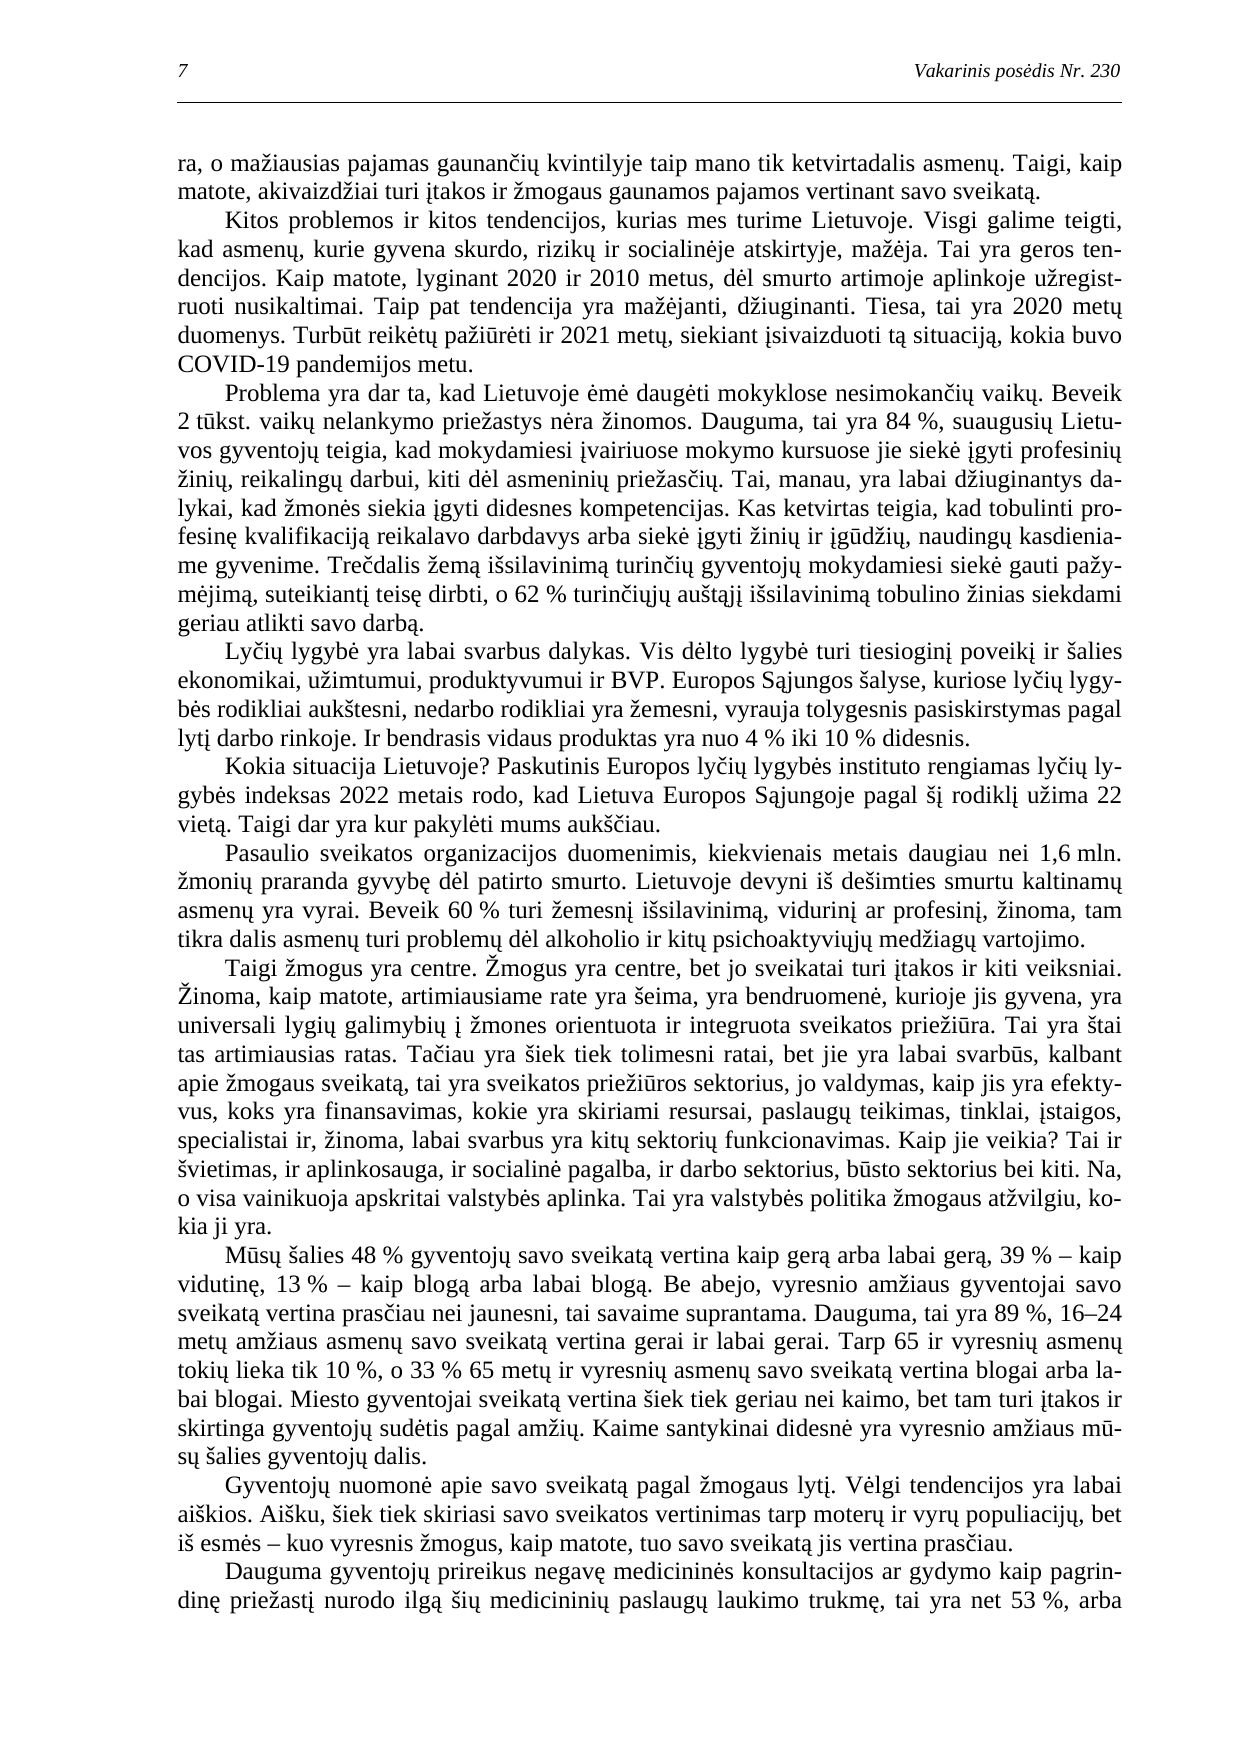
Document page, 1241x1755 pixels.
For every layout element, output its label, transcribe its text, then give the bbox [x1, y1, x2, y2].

text Gy­ven­to­jų nuo­mo­nė apie sa­vo svei­ka­tą pa­gal žmo­gaus ly­tį. Vėl­gi ten­den­ci­jos yra la­bai aiš­kios. Aiš­ku, šiek tiek ski­ria­si sa­vo svei­ka­tos ver­ti­ni­mas tarp mo­te­rų ir vy­rų po­pu­lia­ci­jų, bet iš es­mės – kuo vy­res­nis žmo­gus, kaip ma­to­te, tuo sa­vo svei­ka­tą jis ver­ti­na pras­čiau. [177, 1470, 1122, 1556]
text Dau­gu­ma gy­ven­to­jų pri­rei­kus ne­ga­vę me­di­ci­ni­nės kon­sul­ta­ci­jos ar gy­dy­mo kaip pa­grin­di­nę prie­žas­tį nu­ro­do il­gą šių me­di­ci­ni­nių pa­slau­gų lau­ki­mo truk­mę, tai yra net 53 %, ar­ba [177, 1556, 1122, 1614]
text Ly­čių ly­gy­bė yra la­bai svar­bus da­ly­kas. Vis dėl­to ly­gy­bė tu­ri tie­sio­gi­nį po­vei­kį ir ša­lies eko­no­mi­kai, už­im­tu­mui, pro­duk­ty­vu­mui ir BVP. Eu­ro­pos Są­jun­gos ša­ly­se, ku­rio­se ly­čių ly­gy­bės ro­dik­liai aukš­tes­ni, ne­dar­bo ro­dik­liai yra že­mes­ni, vy­rau­ja to­ly­ges­nis pa­si­skirs­ty­mas pa­gal ly­tį dar­bo rin­ko­je. Ir ben­dra­sis vi­daus pro­duk­tas yra nuo 4 % iki 10 % di­des­nis. [177, 636, 1122, 751]
text Mū­sų ša­lies 48 % gy­ven­to­jų sa­vo svei­ka­tą ver­ti­na kaip ge­rą ar­ba la­bai ge­rą, 39 % – kaip vi­du­ti­nę, 13 % – kaip blo­gą ar­ba la­bai blo­gą. Be abe­jo, vy­res­nio am­žiaus gy­ven­to­jai sa­vo svei­ka­tą ver­ti­na pras­čiau nei jau­nes­ni, tai sa­vai­me su­pran­ta­ma. Dau­gu­ma, tai yra 89 %, 16–24 me­tų am­žiaus as­me­nų sa­vo svei­ka­tą ver­ti­na ge­rai ir la­bai ge­rai. Tarp 65 ir vy­res­nių as­me­nų to­kių lie­ka tik 10 %, o 33 % 65 me­tų ir vy­res­nių as­me­nų sa­vo svei­ka­tą ver­ti­na blo­gai ar­ba la­bai blo­gai. Mies­to gy­ven­to­jai svei­ka­tą ver­ti­na šiek tiek ge­riau nei kai­mo, bet tam tu­ri įta­kos ir skir­tin­ga gy­ven­to­jų su­dė­tis pa­gal am­žių. Kai­me san­ty­ki­nai di­des­nė yra vy­res­nio am­žiaus mū­sų ša­lies gy­ven­to­jų da­lis. [177, 1240, 1122, 1470]
text Pro­ble­ma yra dar ta, kad Lie­tu­vo­je ėmė dau­gė­ti mo­kyk­lo­se ne­si­mo­kan­čių vai­kų. Be­veik 2 tūkst. vai­kų ne­lan­ky­mo prie­žas­tys nė­ra ži­no­mos. Dau­gu­ma, tai yra 84 %, su­au­gu­sių Lie­tu­vos gy­ven­to­jų tei­gia, kad mo­ky­da­mie­si įvai­riuo­se mo­ky­mo kur­suo­se jie sie­kė įgy­ti pro­fe­si­nių ži­nių, rei­ka­lin­gų dar­bui, ki­ti dėl as­me­ni­nių prie­žas­čių. Tai, ma­nau, yra la­bai džiu­gi­nan­tys da­ly­kai, kad žmo­nės sie­kia įgy­ti di­des­nes kom­pe­ten­ci­jas. Kas ket­vir­tas tei­gia, kad to­bu­lin­ti pro­fe­si­nę kva­li­fi­ka­ci­ją rei­ka­la­vo darb­da­vys ar­ba sie­kė įgy­ti ži­nių ir įgū­džių, nau­din­gų kas­die­nia­me gy­ve­ni­me. Treč­da­lis že­mą iš­si­la­vi­ni­mą tu­rin­čių gy­ven­to­jų mo­ky­da­mie­si sie­kė gau­ti pa­žy­mė­ji­mą, su­tei­kian­tį tei­sę dirb­ti, o 62 % tu­rin­čių­jų auš­tą­jį iš­si­la­vi­ni­mą to­bu­li­no ži­nias siek­da­mi ge­riau at­lik­ti sa­vo dar­bą. [177, 378, 1122, 636]
text Tai­gi žmo­gus yra cen­tre. Žmo­gus yra cen­tre, bet jo svei­ka­tai tu­ri įta­kos ir ki­ti veiks­niai. Ži­no­ma, kaip ma­to­te, ar­ti­miau­sia­me ra­te yra šei­ma, yra ben­druo­me­nė, ku­rio­je jis gy­ve­na, yra uni­ver­sa­li ly­gių ga­li­my­bių į žmo­nes orien­tuo­ta ir in­teg­ruo­ta svei­ka­tos prie­žiū­ra. Tai yra štai tas ar­ti­miau­sias ra­tas. Ta­čiau yra šiek tiek to­li­mes­ni ra­tai, bet jie yra la­bai svar­būs, kal­bant apie žmo­gaus svei­ka­tą, tai yra svei­ka­tos prie­žiū­ros sek­to­rius, jo val­dy­mas, kaip jis yra efek­ty­vus, koks yra fi­nan­sa­vi­mas, ko­kie yra ski­ria­mi re­sur­sai, pa­slau­gų tei­ki­mas, tin­klai, įstai­gos, spe­cia­lis­tai ir, ži­no­ma, la­bai svar­bus yra ki­tų sek­to­rių funk­cio­na­vi­mas. Kaip jie vei­kia? Tai ir švie­ti­mas, ir ap­lin­ko­sau­ga, ir so­cia­li­nė pa­gal­ba, ir dar­bo sek­to­rius, būs­to sek­to­rius bei ki­ti. Na, o vi­sa vai­ni­kuo­ja ap­skri­tai vals­ty­bės ap­lin­ka. Tai yra vals­ty­bės po­li­ti­ka žmo­gaus at­žvil­giu, ko­kia ji yra. [177, 953, 1122, 1240]
text Ki­tos pro­ble­mos ir ki­tos ten­den­ci­jos, ku­rias mes tu­ri­me Lie­tu­vo­je. Vis­gi ga­li­me teig­ti, kad as­me­nų, ku­rie gy­ve­na skur­do, ri­zi­kų ir so­cia­li­nė­je at­skir­ty­je, ma­žė­ja. Tai yra ge­ros ten­den­ci­jos. Kaip ma­to­te, ly­gi­nant 2020 ir 2010 me­tus, dėl smur­to ar­ti­mo­je ap­lin­ko­je už­re­gist­ruo­ti nu­si­kal­ti­mai. Taip pat ten­den­ci­ja yra ma­žė­jan­ti, džiu­gi­nan­ti. Tie­sa, tai yra 2020 me­tų duo­me­nys. Tur­būt rei­kė­tų pa­žiū­rė­ti ir 2021 me­tų, sie­kiant įsi­vaiz­duo­ti tą si­tu­a­ci­ją, ko­kia bu­vo COVID-19 pan­de­mi­jos me­tu. [177, 205, 1122, 378]
text ra, o ma­žiau­sias pa­ja­mas gau­nan­čių kvin­ti­ly­je taip ma­no tik ket­vir­ta­da­lis as­me­nų. Tai­gi, kaip ma­to­te, aki­vaiz­džiai tu­ri įta­kos ir žmo­gaus gau­na­mos pa­ja­mos ver­ti­nant sa­vo svei­ka­tą. [177, 148, 1122, 205]
text Ko­kia si­tu­a­ci­ja Lie­tu­vo­je? Pas­ku­ti­nis Eu­ro­pos ly­čių ly­gy­bės ins­ti­tu­to ren­gia­mas ly­čių ly­gy­bės in­dek­sas 2022 me­tais ro­do, kad Lie­tu­va Eu­ro­pos Są­jun­go­je pa­gal šį ro­dik­lį už­ima 22 vie­tą. Tai­gi dar yra kur pa­ky­lė­ti mums aukš­čiau. [177, 751, 1122, 838]
text Pa­sau­lio svei­ka­tos or­ga­ni­za­ci­jos duo­me­ni­mis, kiek­vie­nais me­tais dau­giau nei 1,6 mln. žmo­nių pra­ran­da gy­vy­bę dėl pa­tir­to smur­to. Lie­tu­vo­je de­vy­ni iš de­šim­ties smur­tu kal­ti­na­mų as­me­nų yra vy­rai. Be­veik 60 % tu­ri že­mes­nį iš­si­la­vi­ni­mą, vi­du­ri­nį ar pro­fe­si­nį, ži­no­ma, tam tik­ra da­lis as­me­nų tu­ri pro­ble­mų dėl al­ko­ho­lio ir ki­tų psi­cho­ak­ty­vių­jų me­džia­gų var­to­ji­mo. [177, 838, 1122, 953]
